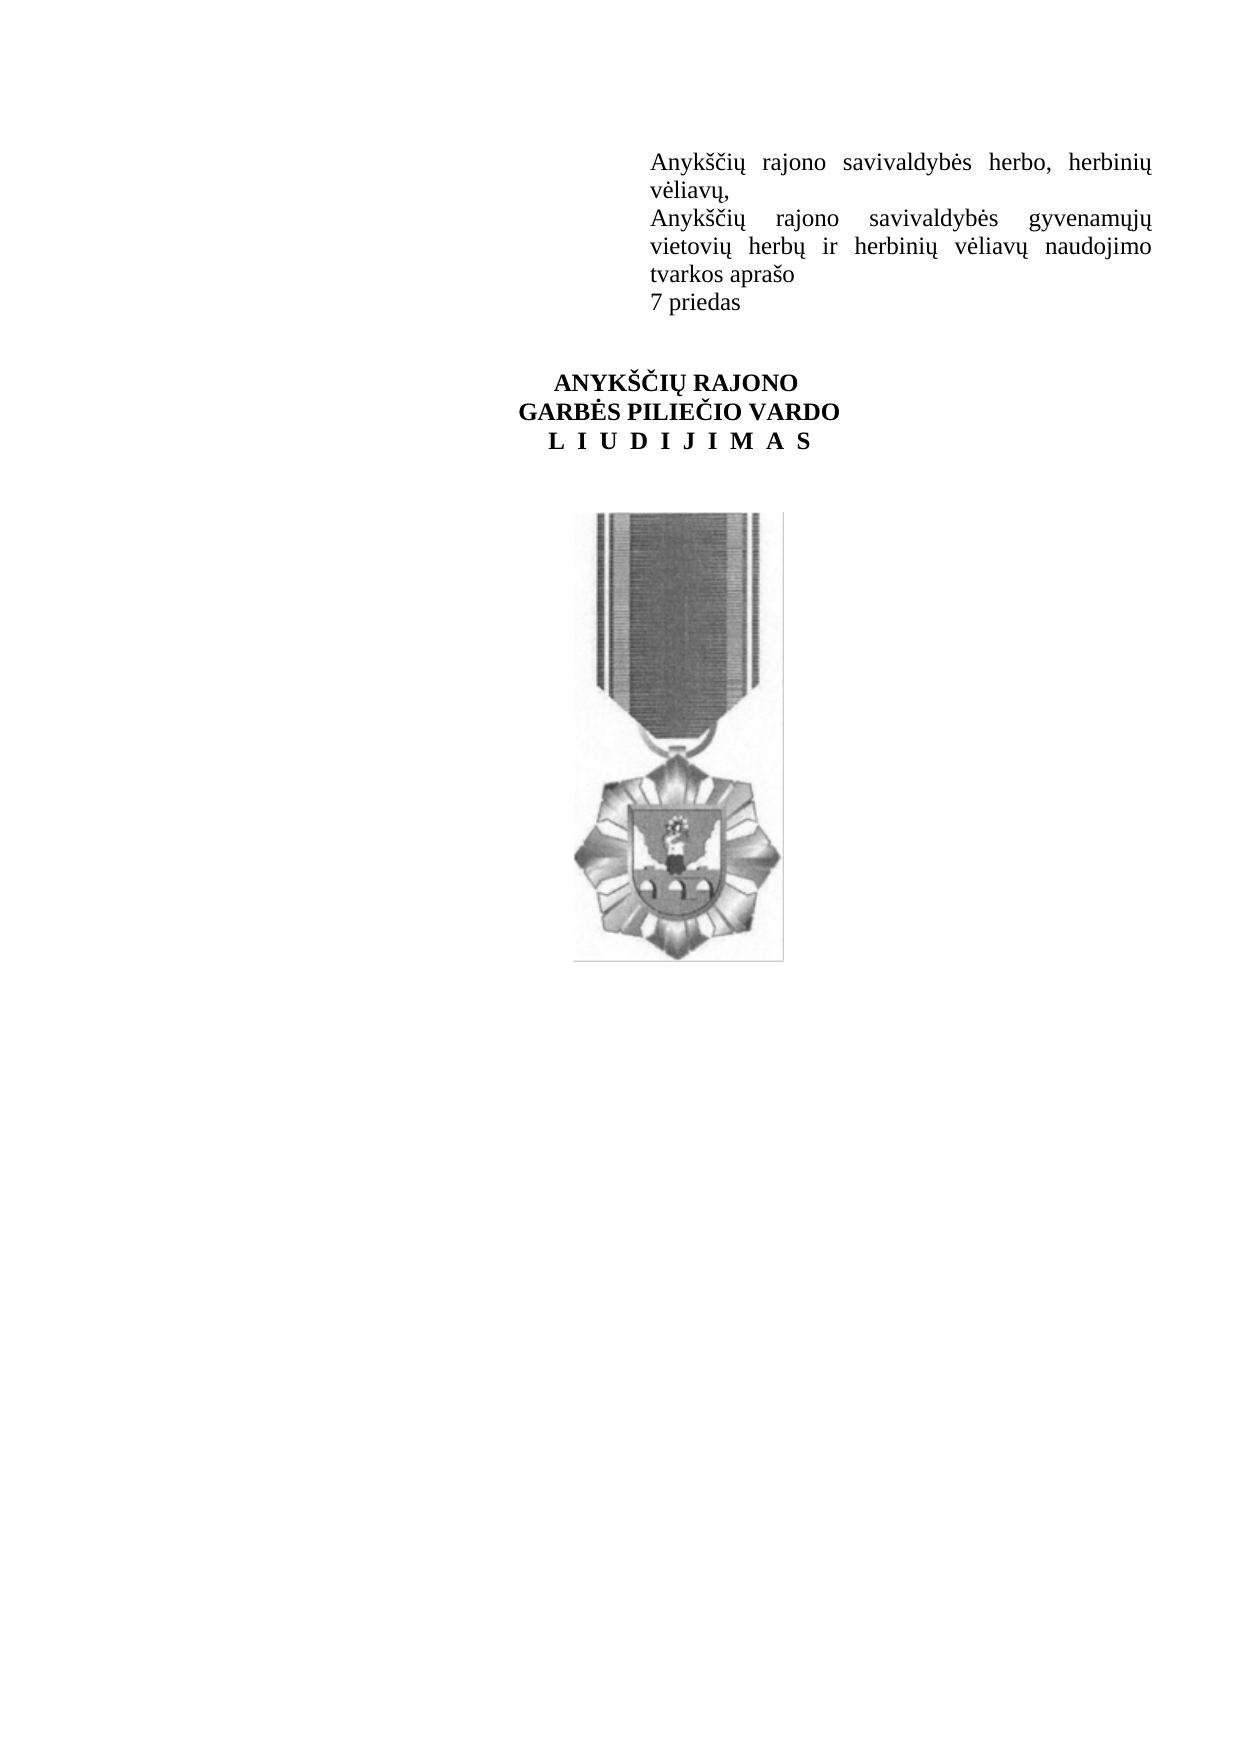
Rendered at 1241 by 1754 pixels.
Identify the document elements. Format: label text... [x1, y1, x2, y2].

text 7 priedas [650, 288, 1181, 316]
text Anykščių rajono savivaldybės gyvenamųjų vietovių herbų ir herbinių vėliavų naudojimo tvarkos aprašo [650, 204, 1152, 288]
text Anykščių rajono savivaldybės herbo, herbinių vėliavų, [650, 148, 1152, 204]
text ANYKŠČIŲ RAJONO [177, 368, 1181, 397]
text GARBĖS PILIEČIO VARDO [177, 397, 1181, 426]
text LIUDIJIMAS [177, 426, 1181, 455]
